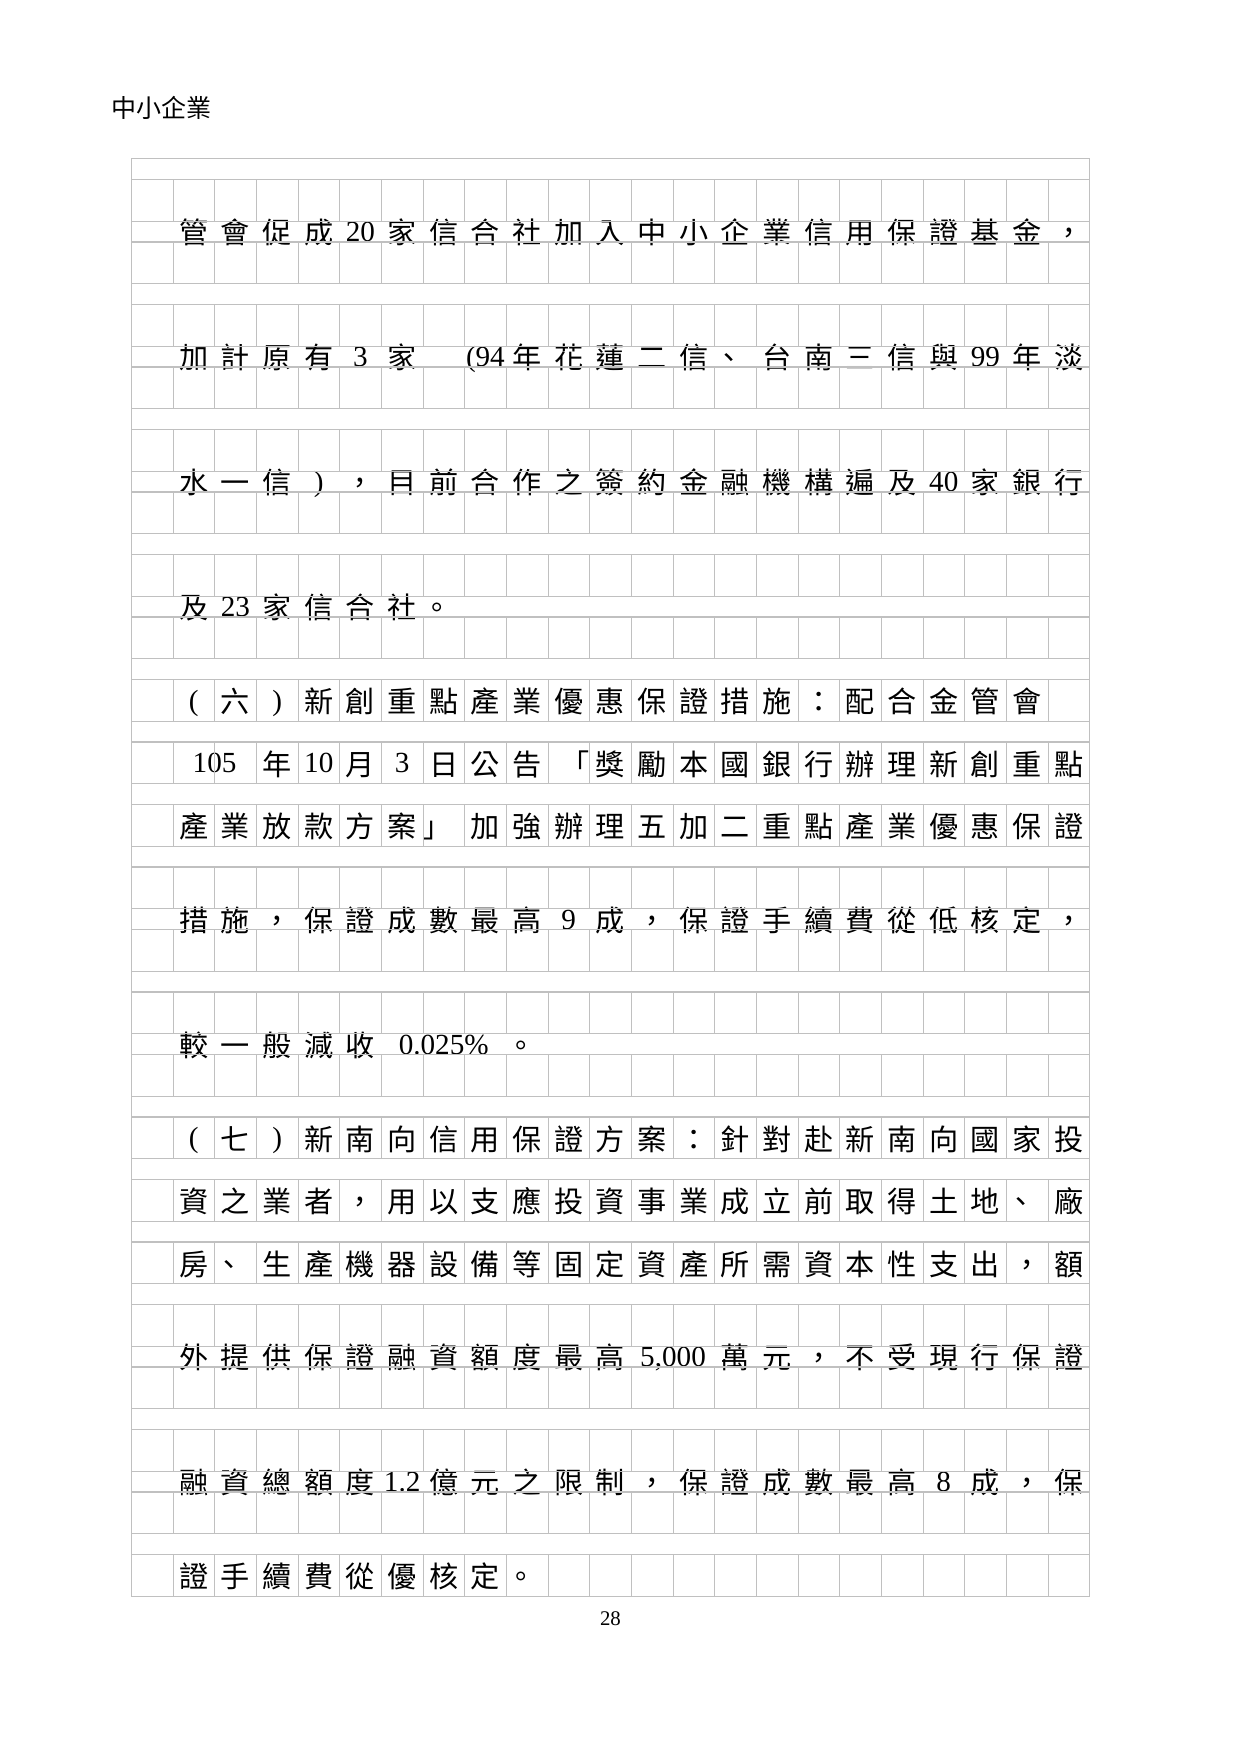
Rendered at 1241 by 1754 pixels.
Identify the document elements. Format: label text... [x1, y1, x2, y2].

list (七)新南向信用保證方案：針對赴新南向國家投資之業者，用以支應投資事業成立前取得土地、廠房、生產機器設備等固定資產所需資本性支出，額外提供保證融資額度最高5,000萬元，不受現行保證融資總額度1.2億元之限制，保證成數最高8成，保證手續費從優核定。 [132, 1097, 1089, 1116]
list (七)新南向信用保證方案：針對赴新南向國家投資之業者，用以支應投資事業成立前取得土地、廠房、生產機器設備等固定資產所需資本性支出，額外提供保證融資額度最高5,000萬元，不受現行保證融資總額度1.2億元之限制，保證成數最高8成，保證手續費從優核定。 [132, 1222, 1089, 1241]
list (五)落實普惠金融政策：為讓偏鄉地區及弱勢族群有更多元的金融服務管道，106年4月本部與金管會促成20家信合社加入中小企業信用保證基金，加計原有3家 (94年花蓮二信、台南三信與99年淡水一信)，目前合作之簽約金融機構遍及40家銀行及23家信合社。 [408, 597, 1089, 616]
list (六)新創重點產業優惠保證措施：配合金管會105年10月3日公告「獎勵本國銀行辦理新創重點產業放款方案」加強辦理五加二重點產業優惠保證措施，保證成數最高9成，保證手續費從低核定，較一般減收0.025%。 [132, 722, 1089, 741]
list (七)新南向信用保證方案：針對赴新南向國家投資之業者，用以支應投資事業成立前取得土地、廠房、生產機器設備等固定資產所需資本性支出，額外提供保證融資額度最高5,000萬元，不受現行保證融資總額度1.2億元之限制，保證成數最高8成，保證手續費從優核定。 [132, 1284, 1089, 1304]
list (六)新創重點產業優惠保證措施：配合金管會105年10月3日公告「獎勵本國銀行辦理新創重點產業放款方案」加強辦理五加二重點產業優惠保證措施，保證成數最高9成，保證手續費從低核定，較一般減收0.025%。 [132, 847, 1089, 866]
list (六)新創重點產業優惠保證措施：配合金管會105年10月3日公告「獎勵本國銀行辦理新創重點產業放款方案」加強辦理五加二重點產業優惠保證措施，保證成數最高9成，保證手續費從低核定，較一般減收0.025%。 [102, 658, 131, 1096]
list (五)落實普惠金融政策：為讓偏鄉地區及弱勢族群有更多元的金融服務管道，106年4月本部與金管會促成20家信合社加入中小企業信用保證基金，加計原有3家 (94年花蓮二信、台南三信與99年淡水一信)，目前合作之簽約金融機構遍及40家銀行及23家信合社。 [132, 409, 1089, 429]
list (六)新創重點產業優惠保證措施：配合金管會105年10月3日公告「獎勵本國銀行辦理新創重點產業放款方案」加強辦理五加二重點產業優惠保證措施，保證成數最高9成，保證手續費從低核定，較一般減收0.025%。 [978, 909, 1089, 929]
list (七)新南向信用保證方案：針對赴新南向國家投資之業者，用以支應投資事業成立前取得土地、廠房、生產機器設備等固定資產所需資本性支出，額外提供保證融資額度最高5,000萬元，不受現行保證融資總額度1.2億元之限制，保證成數最高8成，保證手續費從優核定。 [132, 1159, 1089, 1179]
list (六)新創重點產業優惠保證措施：配合金管會105年10月3日公告「獎勵本國銀行辦理新創重點產業放款方案」加強辦理五加二重點產業優惠保證措施，保證成數最高9成，保證手續費從低核定，較一般減收0.025%。 [363, 1034, 1089, 1054]
list (五)落實普惠金融政策：為讓偏鄉地區及弱勢族群有更多元的金融服務管道，106年4月本部與金管會促成20家信合社加入中小企業信用保證基金，加計原有3家 (94年花蓮二信、台南三信與99年淡水一信)，目前合作之簽約金融機構遍及40家銀行及23家信合社。 [686, 347, 817, 366]
list (六)新創重點產業優惠保證措施：配合金管會105年10月3日公告「獎勵本國銀行辦理新創重點產業放款方案」加強辦理五加二重點產業優惠保證措施，保證成數最高9成，保證手續費從低核定，較一般減收0.025%。 [132, 972, 1089, 991]
list (七)新南向信用保證方案：針對赴新南向國家投資之業者，用以支應投資事業成立前取得土地、廠房、生產機器設備等固定資產所需資本性支出，額外提供保證融資額度最高5,000萬元，不受現行保證融資總額度1.2億元之限制，保證成數最高8成，保證手續費從優核定。 [132, 1534, 1089, 1554]
list (五)落實普惠金融政策：為讓偏鄉地區及弱勢族群有更多元的金融服務管道，106年4月本部與金管會促成20家信合社加入中小企業信用保證基金，加計原有3家 (94年花蓮二信、台南三信與99年淡水一信)，目前合作之簽約金融機構遍及40家銀行及23家信合社。 [102, 158, 131, 658]
list (七)新南向信用保證方案：針對赴新南向國家投資之業者，用以支應投資事業成立前取得土地、廠房、生產機器設備等固定資產所需資本性支出，額外提供保證融資額度最高5,000萬元，不受現行保證融資總額度1.2億元之限制，保證成數最高8成，保證手續費從優核定。 [102, 1096, 131, 1596]
list (五)落實普惠金融政策：為讓偏鄉地區及弱勢族群有更多元的金融服務管道，106年4月本部與金管會促成20家信合社加入中小企業信用保證基金，加計原有3家 (94年花蓮二信、台南三信與99年淡水一信)，目前合作之簽約金融機構遍及40家銀行及23家信合社。 [529, 347, 685, 366]
list (六)新創重點產業優惠保證措施：配合金管會105年10月3日公告「獎勵本國銀行辦理新創重點產業放款方案」加強辦理五加二重點產業優惠保證措施，保證成數最高9成，保證手續費從低核定，較一般減收0.025%。 [132, 784, 1089, 804]
list (七)新南向信用保證方案：針對赴新南向國家投資之業者，用以支應投資事業成立前取得土地、廠房、生產機器設備等固定資產所需資本性支出，額外提供保證融資額度最高5,000萬元，不受現行保證融資總額度1.2億元之限制，保證成數最高8成，保證手續費從優核定。 [132, 1409, 1089, 1429]
list (五)落實普惠金融政策：為讓偏鄉地區及弱勢族群有更多元的金融服務管道，106年4月本部與金管會促成20家信合社加入中小企業信用保證基金，加計原有3家 (94年花蓮二信、台南三信與99年淡水一信)，目前合作之簽約金融機構遍及40家銀行及23家信合社。 [132, 534, 1089, 554]
list (六)新創重點產業優惠保證措施：配合金管會105年10月3日公告「獎勵本國銀行辦理新創重點產業放款方案」加強辦理五加二重點產業優惠保證措施，保證成數最高9成，保證手續費從低核定，較一般減收0.025%。 [450, 909, 611, 929]
list (五)落實普惠金融政策：為讓偏鄉地區及弱勢族群有更多元的金融服務管道，106年4月本部與金管會促成20家信合社加入中小企業信用保證基金，加計原有3家 (94年花蓮二信、台南三信與99年淡水一信)，目前合作之簽約金融機構遍及40家銀行及23家信合社。 [132, 159, 1089, 179]
list (五)落實普惠金融政策：為讓偏鄉地區及弱勢族群有更多元的金融服務管道，106年4月本部與金管會促成20家信合社加入中小企業信用保證基金，加計原有3家 (94年花蓮二信、台南三信與99年淡水一信)，目前合作之簽約金融機構遍及40家銀行及23家信合社。 [132, 284, 1089, 304]
list (七)新南向信用保證方案：針對赴新南向國家投資之業者，用以支應投資事業成立前取得土地、廠房、生產機器設備等固定資產所需資本性支出，額外提供保證融資額度最高5,000萬元，不受現行保證融資總額度1.2億元之限制，保證成數最高8成，保證手續費從優核定。 [517, 1347, 651, 1366]
list (六)新創重點產業優惠保證措施：配合金管會105年10月3日公告「獎勵本國銀行辦理新創重點產業放款方案」加強辦理五加二重點產業優惠保證措施，保證成數最高9成，保證手續費從低核定，較一般減收0.025%。 [132, 659, 1089, 679]
list (五)落實普惠金融政策：為讓偏鄉地區及弱勢族群有更多元的金融服務管道，106年4月本部與金管會促成20家信合社加入中小企業信用保證基金，加計原有3家 (94年花蓮二信、台南三信與99年淡水一信)，目前合作之簽約金融機構遍及40家銀行及23家信合社。 [132, 222, 267, 241]
